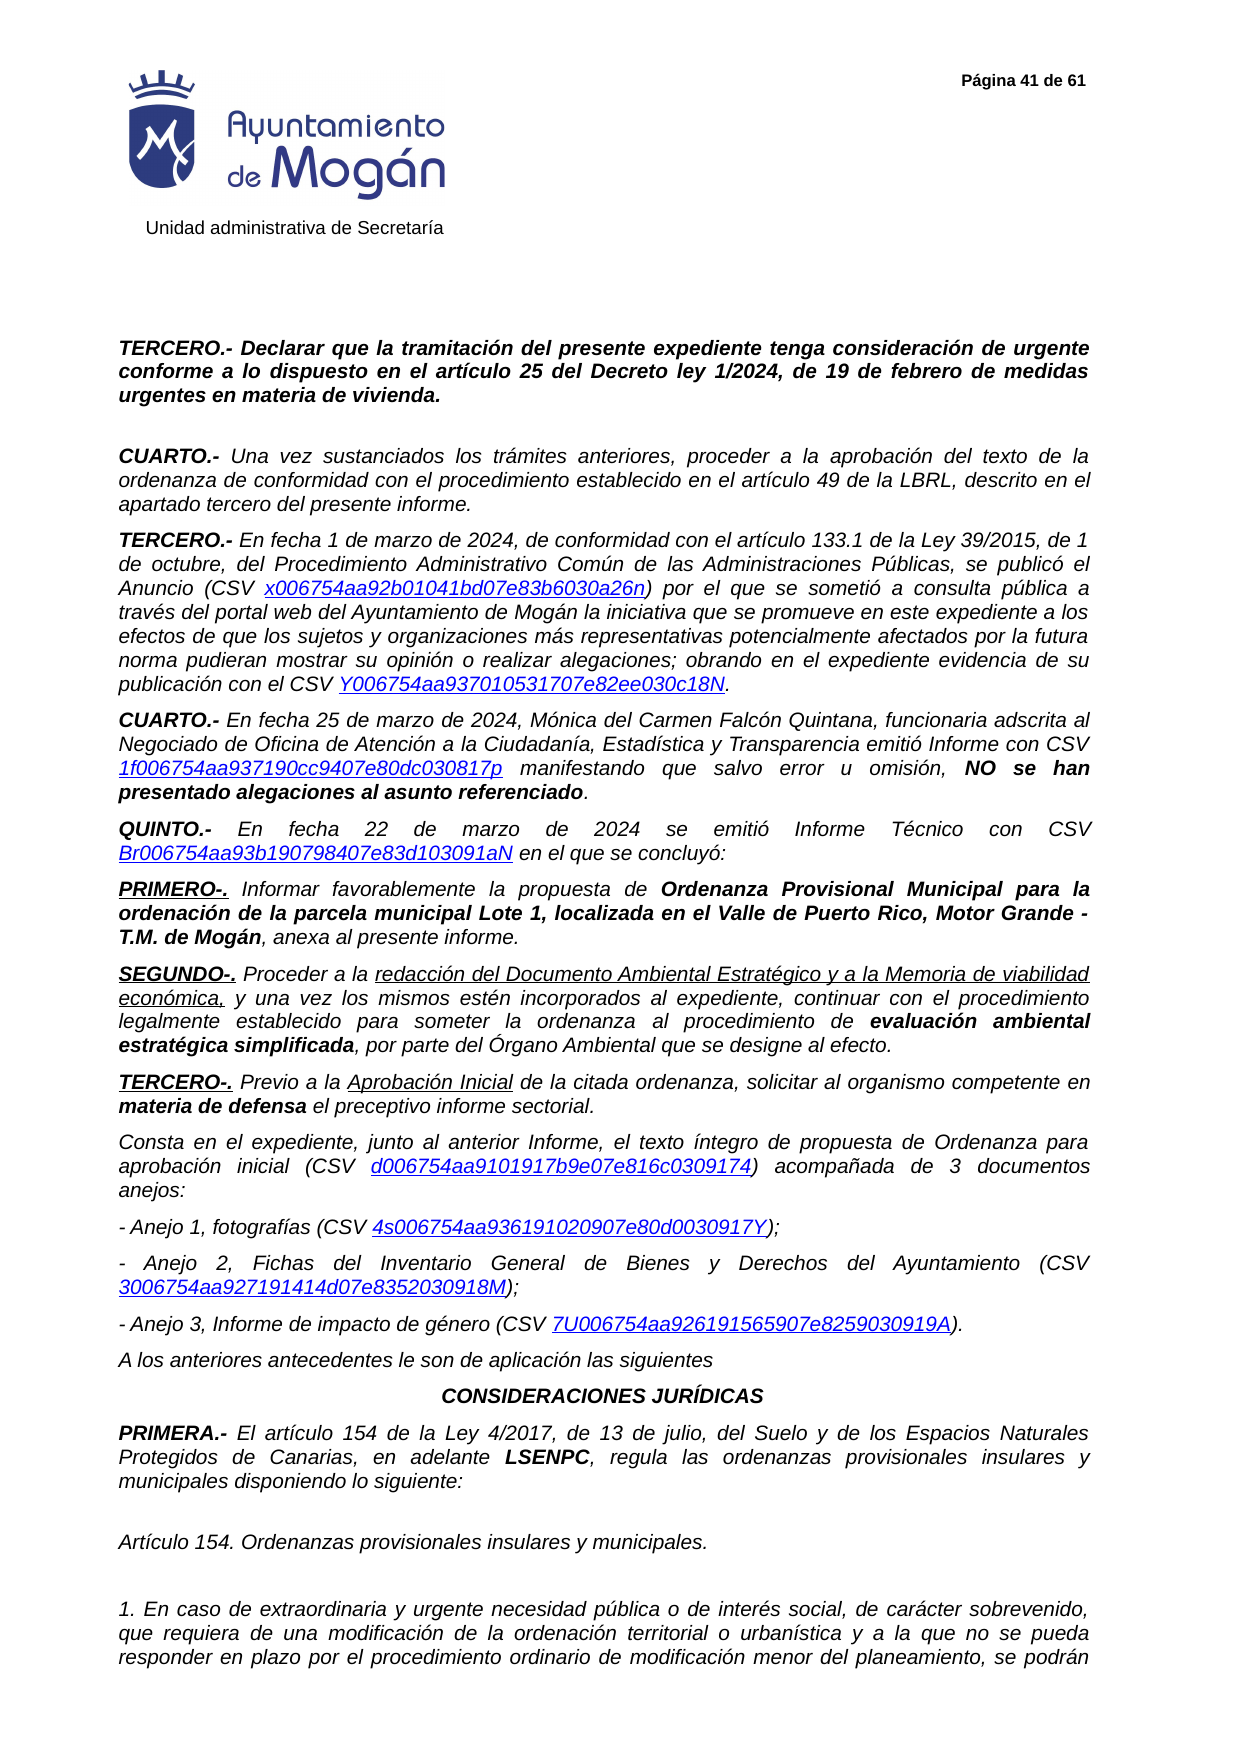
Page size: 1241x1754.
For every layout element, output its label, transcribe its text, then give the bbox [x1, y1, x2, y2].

text 1. En caso de extraordinaria y urgente necesidad pública o de interés social, de carácter sobrevenido, que requiera de una modificación de la ordenación territorial o urbanística y a la que no se pueda responder en plazo por el procedimiento ordinario de modificación menor del planeamiento, se podrán [118, 1597, 1092, 1669]
picture [128, 70, 445, 206]
text PRIMERO-. Informar favorablemente la propuesta de Ordenanza Provisional Municipal para la ordenación de la parcela municipal Lote 1, localizada en el Valle de Puerto Rico, Motor Grande - T.M. de Mogán, anexa al presente informe. [118, 877, 1092, 949]
text CONSIDERACIONES JURÍDICAS [118, 1384, 1092, 1408]
text QUINTO.- En fecha 22 de marzo de 2024 se emitió Informe Técnico con CSV Br006754aa93b190798407e83d103091aN en el que se concluyó: [118, 817, 1092, 864]
text A los anteriores antecedentes le son de aplicación las siguientes [118, 1348, 1092, 1372]
text - Anejo 1, fotografías (CSV 4s006754aa936191020907e80d0030917Y); [118, 1214, 1092, 1238]
text TERCERO.- En fecha 1 de marzo de 2024, de conformidad con el artículo 133.1 de la Ley 39/2015, de 1 de octubre, del Procedimiento Administrativo Común de las Administraciones Públicas, se publicó el Anuncio (CSV x006754aa92b01041bd07e83b6030a26n) por el que se sometió a consulta pública a través del portal web del Ayuntamiento de Mogán la iniciativa que se promueve en este expediente a los efectos de que los sujetos y organizaciones más representativas potencialmente afectados por la futura norma pudieran mostrar su opinión o realizar alegaciones; obrando en el expediente evidencia de su publicación con el CSV Y006754aa937010531707e82ee030c18N. [118, 528, 1092, 696]
text SEGUNDO-. Proceder a la redacción del Documento Ambiental Estratégico y a la Memoria de viabilidad económica, y una vez los mismos estén incorporados al expediente, continuar con el procedimiento legalmente establecido para someter la ordenanza al procedimiento de evaluación ambiental estratégica simplificada, por parte del Órgano Ambiental que se designe al efecto. [118, 961, 1092, 1057]
text TERCERO.- Declarar que la tramitación del presente expediente tenga consideración de urgente conforme a lo dispuesto en el artículo 25 del Decreto ley 1/2024, de 19 de febrero de medidas urgentes en materia de vivienda. [118, 335, 1092, 407]
text TERCERO-. Previo a la Aprobación Inicial de la citada ordenanza, solicitar al organismo competente en materia de defensa el preceptivo informe sectorial. [118, 1070, 1092, 1118]
text CUARTO.- En fecha 25 de marzo de 2024, Mónica del Carmen Falcón Quintana, funcionaria adscrita al Negociado de Oficina de Atención a la Ciudadanía, Estadística y Transparencia emitió Informe con CSV 1f006754aa937190cc9407e80dc030817p manifestando que salvo error u omisión, NO se han presentado alegaciones al asunto referenciado. [118, 708, 1092, 804]
subtitle Artículo 154. Ordenanzas provisionales insulares y municipales. [118, 1530, 1092, 1554]
text CUARTO.- Una vez sustanciados los trámites anteriores, proceder a la aprobación del texto de la ordenanza de conformidad con el procedimiento establecido en el artículo 49 de la LBRL, descrito en el apartado tercero del presente informe. [118, 420, 1092, 516]
text - Anejo 3, Informe de impacto de género (CSV 7U006754aa926191565907e8259030919A). [118, 1311, 1092, 1335]
text PRIMERA.- El artículo 154 de la Ley 4/2017, de 13 de julio, del Suelo y de los Espacios Naturales Protegidos de Canarias, en adelante LSENPC, regula las ordenanzas provisionales insulares y municipales disponiendo lo siguiente: [118, 1421, 1092, 1493]
text - Anejo 2, Fichas del Inventario General de Bienes y Derechos del Ayuntamiento (CSV 3006754aa927191414d07e8352030918M); [118, 1251, 1092, 1299]
text Consta en el expediente, junto al anterior Informe, el texto íntegro de propuesta de Ordenanza para aprobación inicial (CSV d006754aa9101917b9e07e816c0309174) acompañada de 3 documentos anejos: [118, 1130, 1092, 1202]
